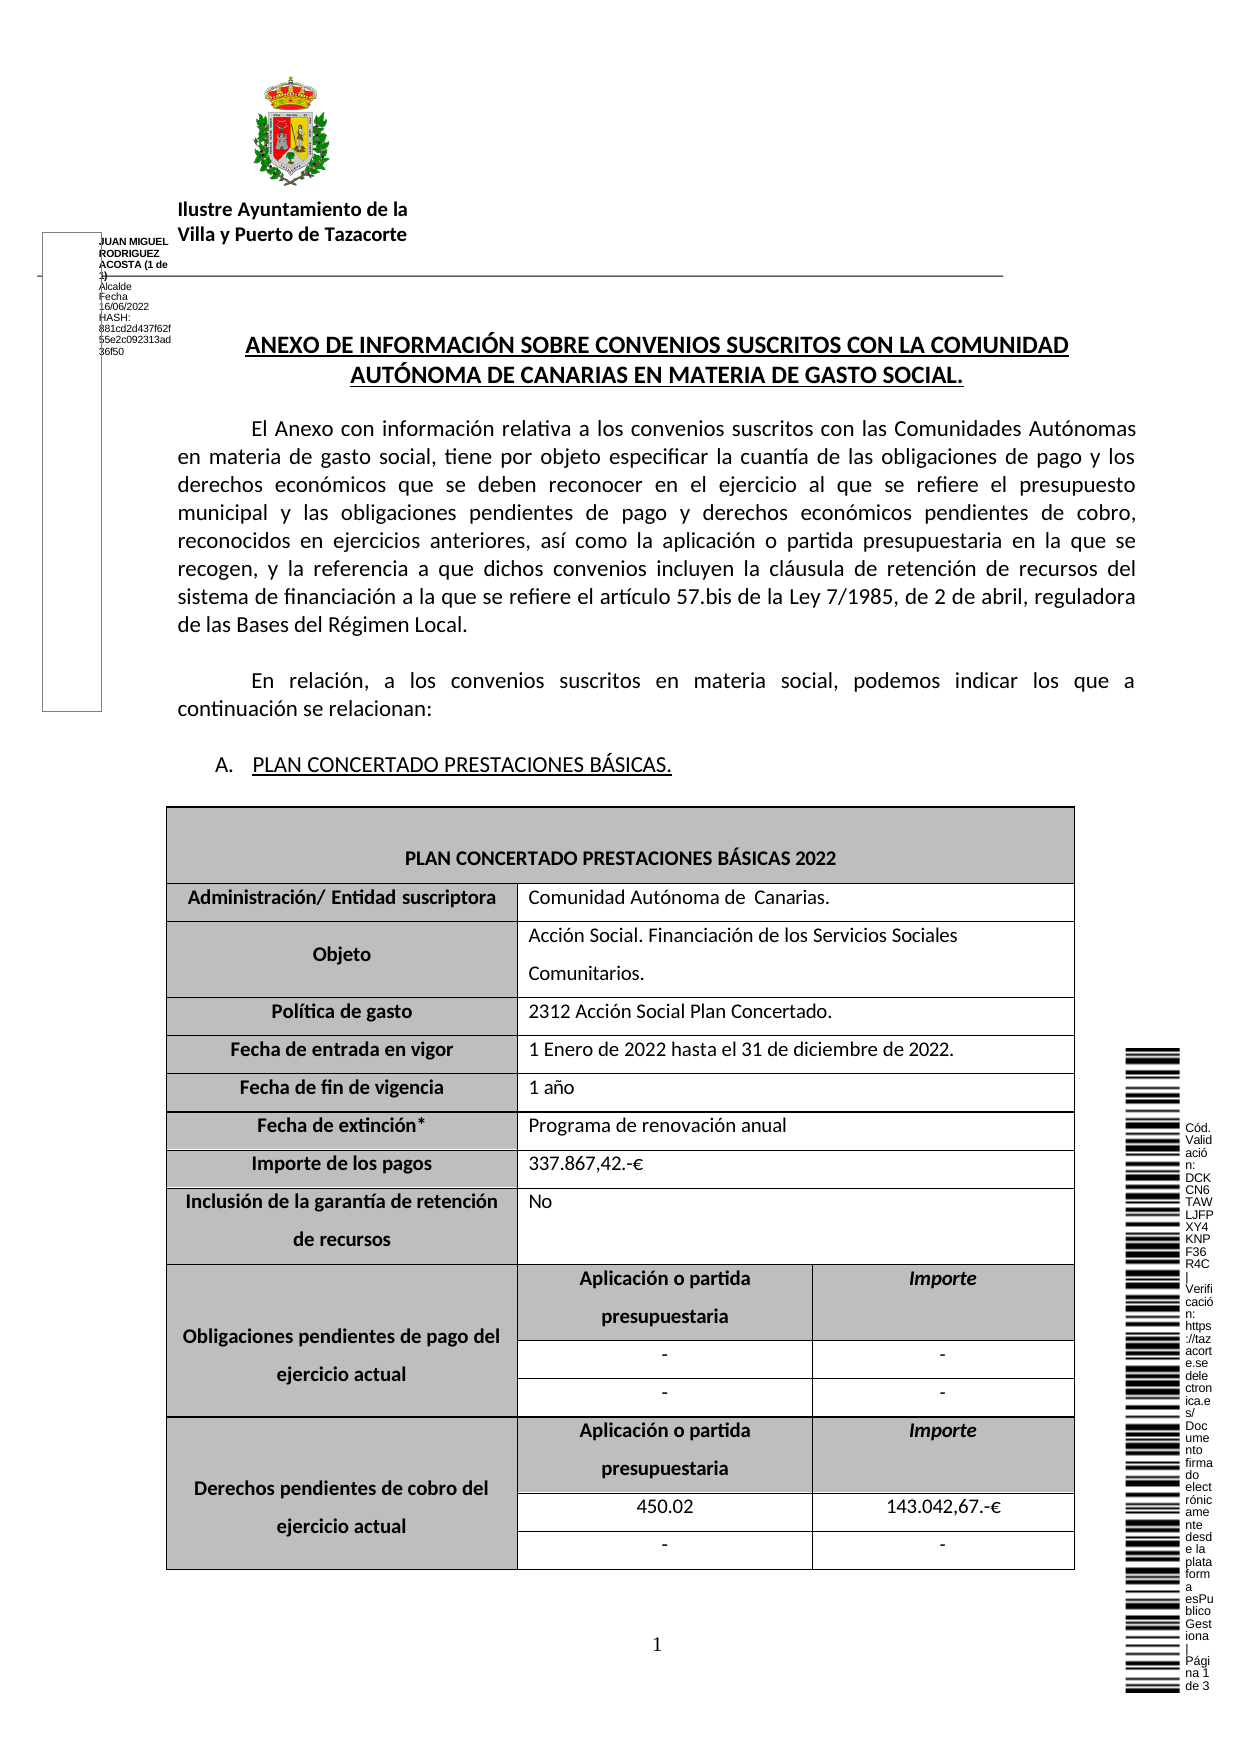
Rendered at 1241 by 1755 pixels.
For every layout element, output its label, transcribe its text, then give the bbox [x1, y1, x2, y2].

table_cell 2312 Acción Social Plan Concertado. [518, 998, 1074, 1035]
table_cell Aplicación o partida presupuestaria [518, 1418, 812, 1492]
table_cell Derechos pendientes de cobro del ejercicio actual [167, 1418, 517, 1569]
table_cell Programa de renovación anual [518, 1113, 1074, 1149]
table_cell Obligaciones pendientes de pago del ejercicio actual [167, 1265, 517, 1416]
text Cód. Validación: DCKCN6TAWLJFPXY4KNPF36R4C | Verificación: https://tazacorte.sedelectronica.es/ Documento firmado electrónicamente desde la plataforma esPublico Gestiona | Página 1 de 3 [1185, 1123, 1214, 1693]
table_cell Aplicación o partida presupuestaria [518, 1265, 812, 1340]
table_cell Acción Social. Financiación de los Servicios Sociales Comunitarios. [518, 922, 1074, 997]
table_cell Importe [813, 1418, 1074, 1492]
table_cell 1 año [518, 1074, 1074, 1111]
table_header PLAN CONCERTADO PRESTACIONES BÁSICAS 2022 [167, 808, 1074, 883]
table_cell - [518, 1341, 812, 1378]
table_cell Fecha de extinción* [167, 1113, 517, 1149]
text ANEXO DE INFORMACIÓN SOBRE CONVENIOS SUSCRITOS CON LA COMUNIDAD AUTÓNOMA DE CANARIAS EN MATERIA DE GASTO SOCIAL. [245, 329, 1191, 390]
table_cell - [813, 1341, 1074, 1378]
table_cell Objeto [167, 922, 517, 997]
table_cell Comunidad Autónoma de Canarias. [518, 884, 1074, 921]
table_cell Administración/ Entidad suscriptora [167, 884, 517, 921]
table_cell Inclusión de la garantía de retención de recursos [167, 1189, 517, 1264]
table_cell - [813, 1379, 1074, 1416]
table_cell 1 Enero de 2022 hasta el 31 de diciembre de 2022. [518, 1036, 1074, 1073]
table_cell 450.02 [518, 1494, 812, 1531]
table_cell Política de gasto [167, 998, 517, 1035]
table_cell 143.042,67.-€ [813, 1494, 1074, 1531]
table_cell Fecha de fin de vigencia [167, 1074, 517, 1111]
table_cell Fecha de entrada en vigor [167, 1036, 517, 1073]
table_cell - [518, 1379, 812, 1416]
table_cell No [518, 1189, 1074, 1264]
table_cell Importe de los pagos [167, 1151, 517, 1187]
text El Anexo con información relativa a los convenios suscritos con las Comunidades Autónomas en materia de gasto social, tiene por objeto especificar la cuantía de las obligaciones de pago y los derechos económicos que se deben reconocer en el ejercicio al que se refiere el presupuesto municipal y las obligaciones pendientes de pago y derechos económicos pendientes de cobro, reconocidos en ejercicios anteriores, así como la aplicación o partida presupuestaria en la que se recogen, y la referencia a que dichos convenios incluyen la cláusula de retención de recursos del sistema de financiación a la que se refiere el artículo 57.bis de la Ley 7/1985, de 2 de abril, reguladora de las Bases del Régimen Local. [177, 414, 1138, 638]
text En relación, a los convenios suscritos en materia social, podemos indicar los que a continuación se relacionan: [177, 666, 1137, 722]
table_cell Importe [813, 1265, 1074, 1340]
table_cell - [518, 1532, 812, 1569]
text [43, 233, 101, 711]
table_cell 337.867,42.-€ [518, 1151, 1074, 1187]
list PLAN CONCERTADO PRESTACIONES BÁSICAS. [215, 750, 1191, 778]
table_cell - [813, 1532, 1074, 1569]
